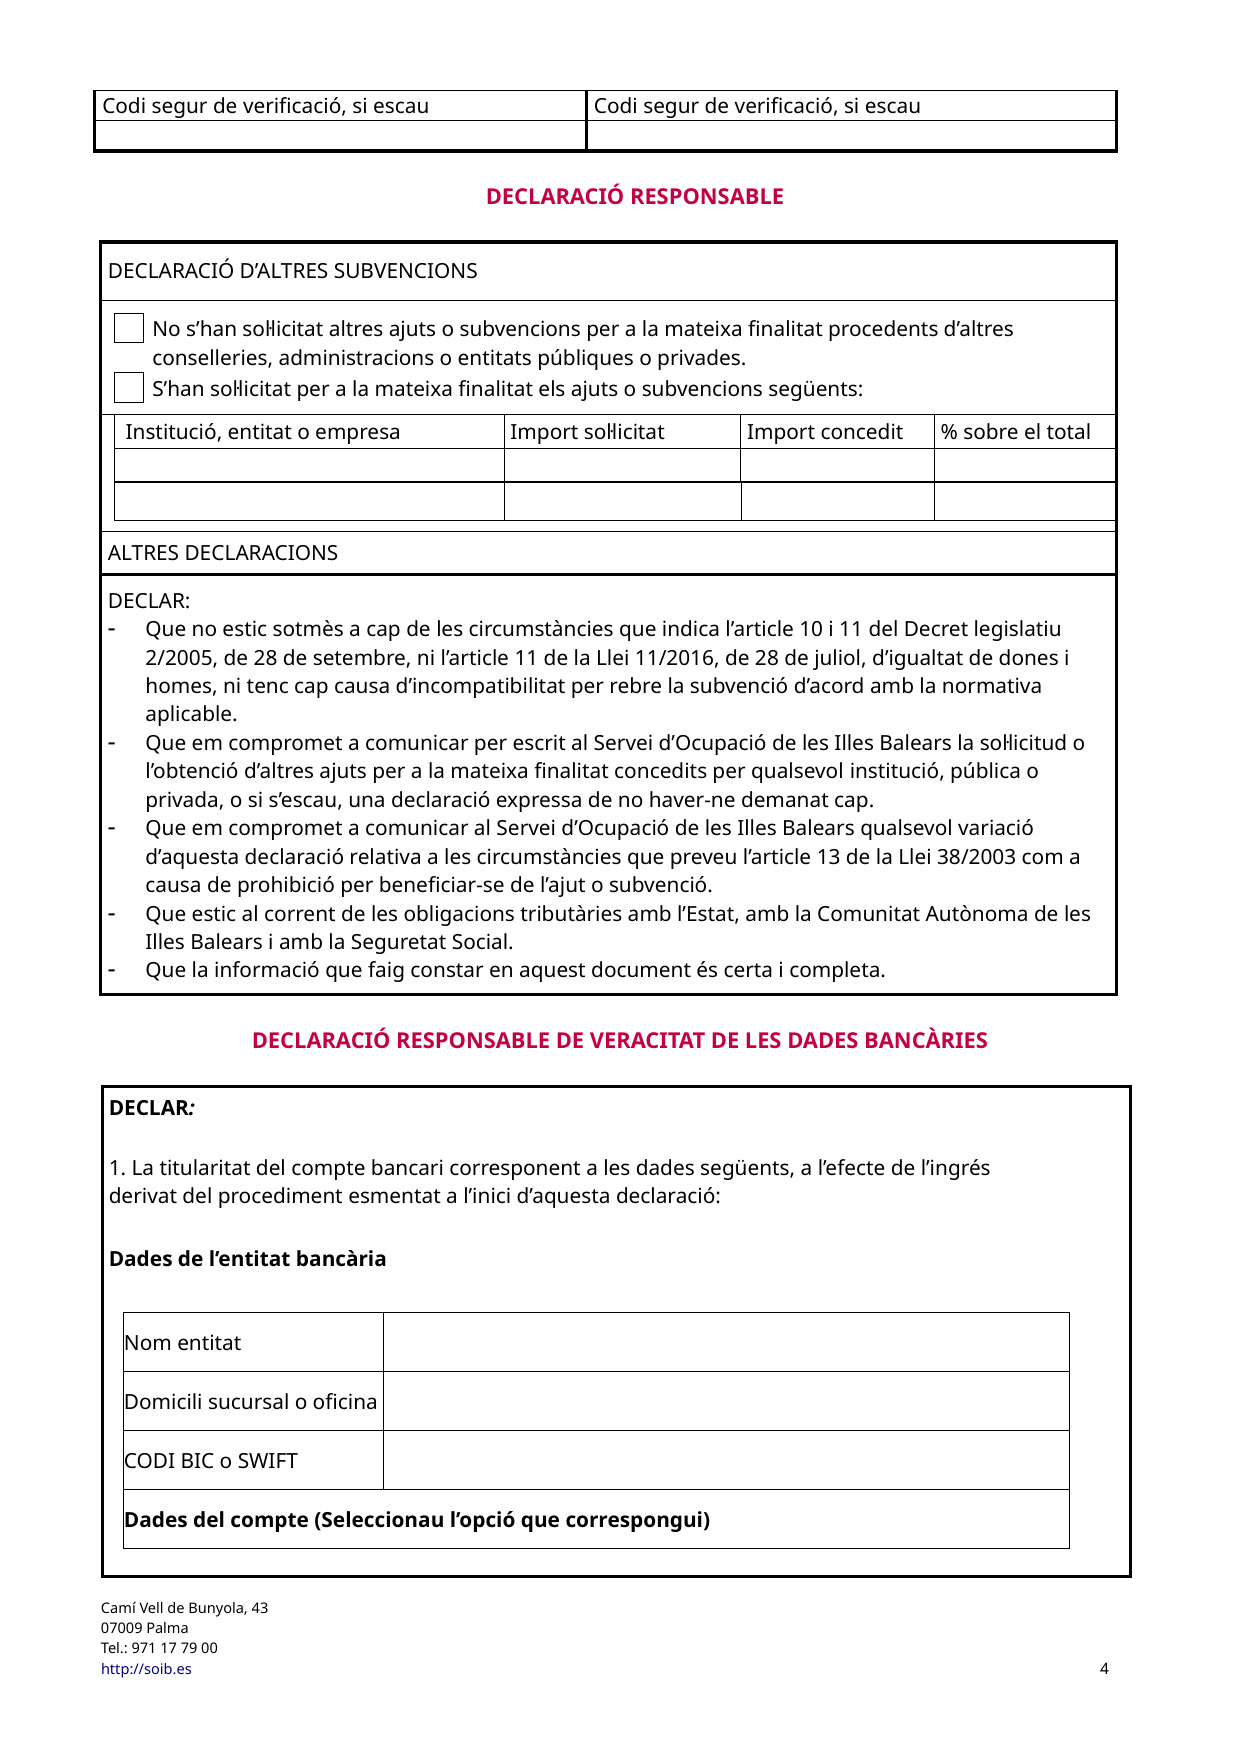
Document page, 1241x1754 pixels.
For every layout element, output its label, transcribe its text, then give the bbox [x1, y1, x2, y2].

table_cell [384, 1431, 1069, 1489]
table_cell No s’han sol·licitat altres ajuts o subvencions per a la mateixa finalitat procedents d’altres conselleries, administracions o entitats públiques o privades. S’han sol·licitat per a la mateixa finalitat els ajuts o subvencions següents: [102, 301, 1115, 414]
table_header DECLARACIÓ D’ALTRES SUBVENCIONS [102, 244, 1115, 299]
table_cell [115, 483, 504, 520]
table_cell CODI BIC o SWIFT [124, 1431, 383, 1489]
table_cell DECLAR: Que no estic sotmès a cap de les circumstàncies que indica l’article 10 i 11 del Decret legislatiu 2/2005, de 28 de setembre, ni l’article 11 de la Llei 11/2016, de 28 de juliol, d’igualtat de dones i homes, ni tenc cap causa d’incompatibilitat per rebre la subvenció d’acord amb la normativa aplicable. Que em compromet a comunicar per escrit al Servei d’Ocupació de les Illes Balears la sol·licitud o l’obtenció d’altres ajuts per a la mateixa finalitat concedits per qualsevol institució, pública o privada, o si s’escau, una declaració expressa de no haver-ne demanat cap. Que em compromet a comunicar al Servei d’Ocupació de les Illes Balears qualsevol variació d’aquesta declaració relativa a les circumstàncies que preveu l’article 13 de la Llei 38/2003 com a causa de prohibició per beneficiar-se de l’ajut o subvenció. Que estic al corrent de les obligacions tributàries amb l’Estat, amb la Comunitat Autònoma de les Illes Balears i amb la Seguretat Social. Que la informació que faig constar en aquest document és certa i completa. [102, 576, 1115, 993]
table_cell [384, 1372, 1069, 1430]
table_cell [935, 449, 1115, 481]
table_header [384, 1313, 1069, 1371]
table_cell Codi segur de verificació, si escau [96, 91, 585, 120]
table_cell [588, 121, 1115, 149]
table_cell [505, 483, 741, 520]
table_cell [96, 121, 585, 149]
table_cell ALTRES DECLARACIONS [102, 532, 1115, 573]
table_header Import concedit [741, 415, 934, 448]
text DECLARACIÓ RESPONSABLE DE VERACITAT DE LES DADES BANCÀRIES [59, 1025, 1181, 1055]
table_cell [115, 449, 504, 481]
table_cell [505, 449, 740, 481]
table_header Nom entitat [124, 1313, 383, 1371]
table_cell Codi segur de verificació, si escau [588, 91, 1115, 120]
text DECLARACIÓ RESPONSABLE [88, 181, 1181, 211]
table_header Import sol·licitat [505, 415, 740, 448]
table_cell [935, 483, 1115, 520]
table_header % sobre el total [935, 415, 1115, 448]
table_cell Dades del compte (Seleccionau l’opció que correspongui) [124, 1490, 1069, 1548]
table_cell Domicili sucursal o oficina [124, 1372, 383, 1430]
table_header DECLAR: 1. La titularitat del compte bancari corresponent a les dades següents, a l’efecte de l’ingrés derivat del procediment esmentat a l’inici d’aquesta declaració: Dades de l’entitat bancària [104, 1088, 1129, 1575]
table_cell [742, 483, 934, 520]
table_cell [741, 449, 934, 481]
table_cell [102, 415, 1115, 531]
table_header Institució, entitat o empresa [115, 415, 504, 448]
